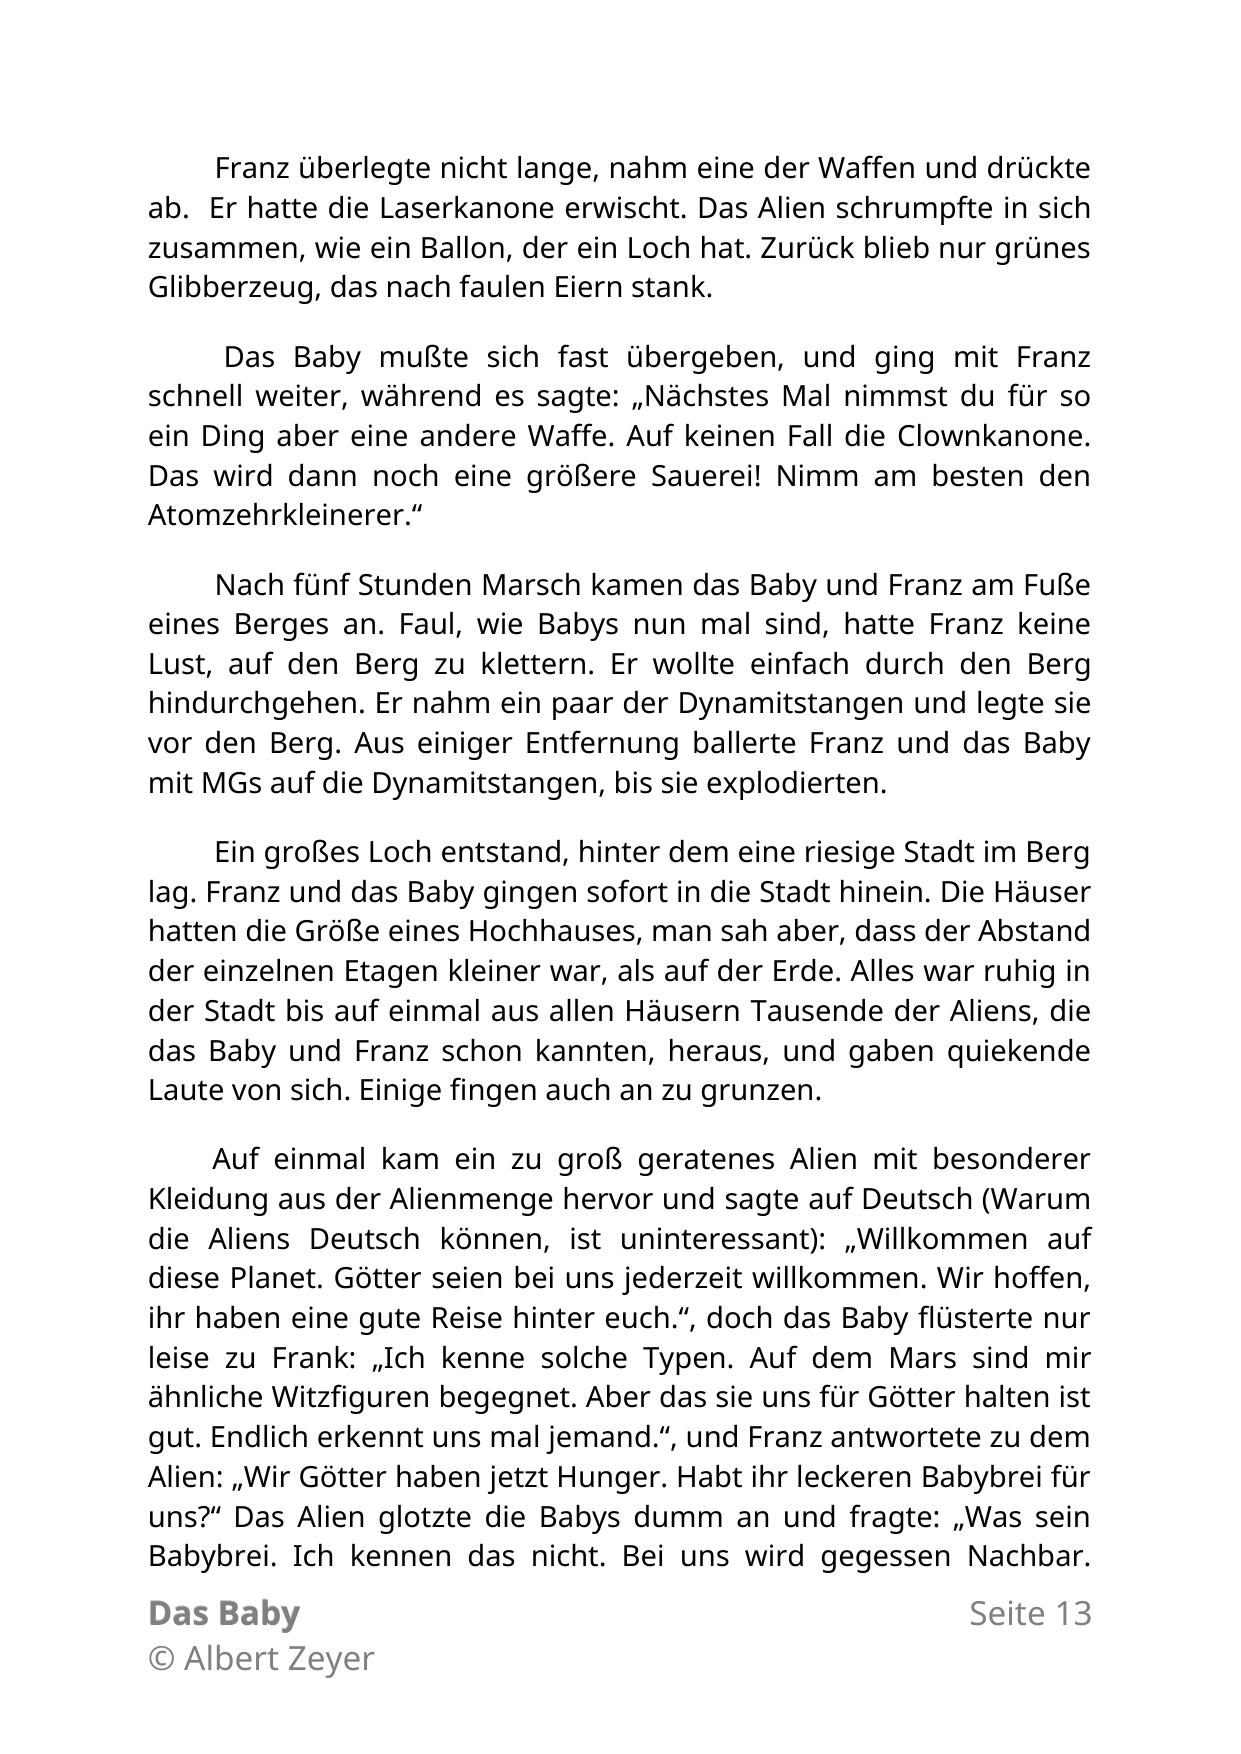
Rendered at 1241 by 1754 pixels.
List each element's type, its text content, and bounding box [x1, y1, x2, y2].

text Ein großes Loch entstand, hinter dem eine riesige Stadt im Berg lag. Franz und das Baby gingen sofort in die Stadt hinein. Die Häuser hatten die Größe eines Hochhauses, man sah aber, dass der Abstand der einzelnen Etagen kleiner war, als auf der Erde. Alles war ruhig in der Stadt bis auf einmal aus allen Häusern Tausende der Aliens, die das Baby und Franz schon kannten, heraus, und gaben quiekende Laute von sich. Einige fingen auch an zu grunzen. [148, 831, 1092, 1109]
text Franz überlegte nicht lange, nahm eine der Waffen und drückte ab. Er hatte die Laserkanone erwischt. Das Alien schrumpfte in sich zusammen, wie ein Ballon, der ein Loch hat. Zurück blieb nur grünes Glibberzeug, das nach faulen Eiern stank. [148, 148, 1092, 306]
text Auf einmal kam ein zu groß geratenes Alien mit besonderer Kleidung aus der Alienmenge hervor und sagte auf Deutsch (Warum die Aliens Deutsch können, ist uninteressant): „Willkommen auf diese Planet. Götter seien bei uns jederzeit willkommen. Wir hoffen, ihr haben eine gute Reise hinter euch.“, doch das Baby flüsterte nur leise zu Frank: „Ich kenne solche Typen. Auf dem Mars sind mir ähnliche Witzfiguren begegnet. Aber das sie uns für Götter halten ist gut. Endlich erkennt uns mal jemand.“, und Franz antwortete zu dem Alien: „Wir Götter haben jetzt Hunger. Habt ihr leckeren Babybrei für uns?“ Das Alien glotzte die Babys dumm an und fragte: „Was sein Babybrei. Ich kennen das nicht. Bei uns wird gegessen Nachbar. [148, 1139, 1092, 1575]
text Das Baby mußte sich fast übergeben, und ging mit Franz schnell weiter, während es sagte: „Nächstes Mal nimmst du für so ein Ding aber eine andere Waffe. Auf keinen Fall die Clownkanone. Das wird dann noch eine größere Sauerei! Nimm am besten den Atomzehrkleinerer.“ [148, 336, 1092, 534]
text Nach fünf Stunden Marsch kamen das Baby und Franz am Fuße eines Berges an. Faul, wie Babys nun mal sind, hatte Franz keine Lust, auf den Berg zu klettern. Er wollte einfach durch den Berg hindurchgehen. Er nahm ein paar der Dynamitstangen und legte sie vor den Berg. Aus einiger Entfernung ballerte Franz und das Baby mit MGs auf die Dynamitstangen, bis sie explodierten. [148, 564, 1092, 802]
